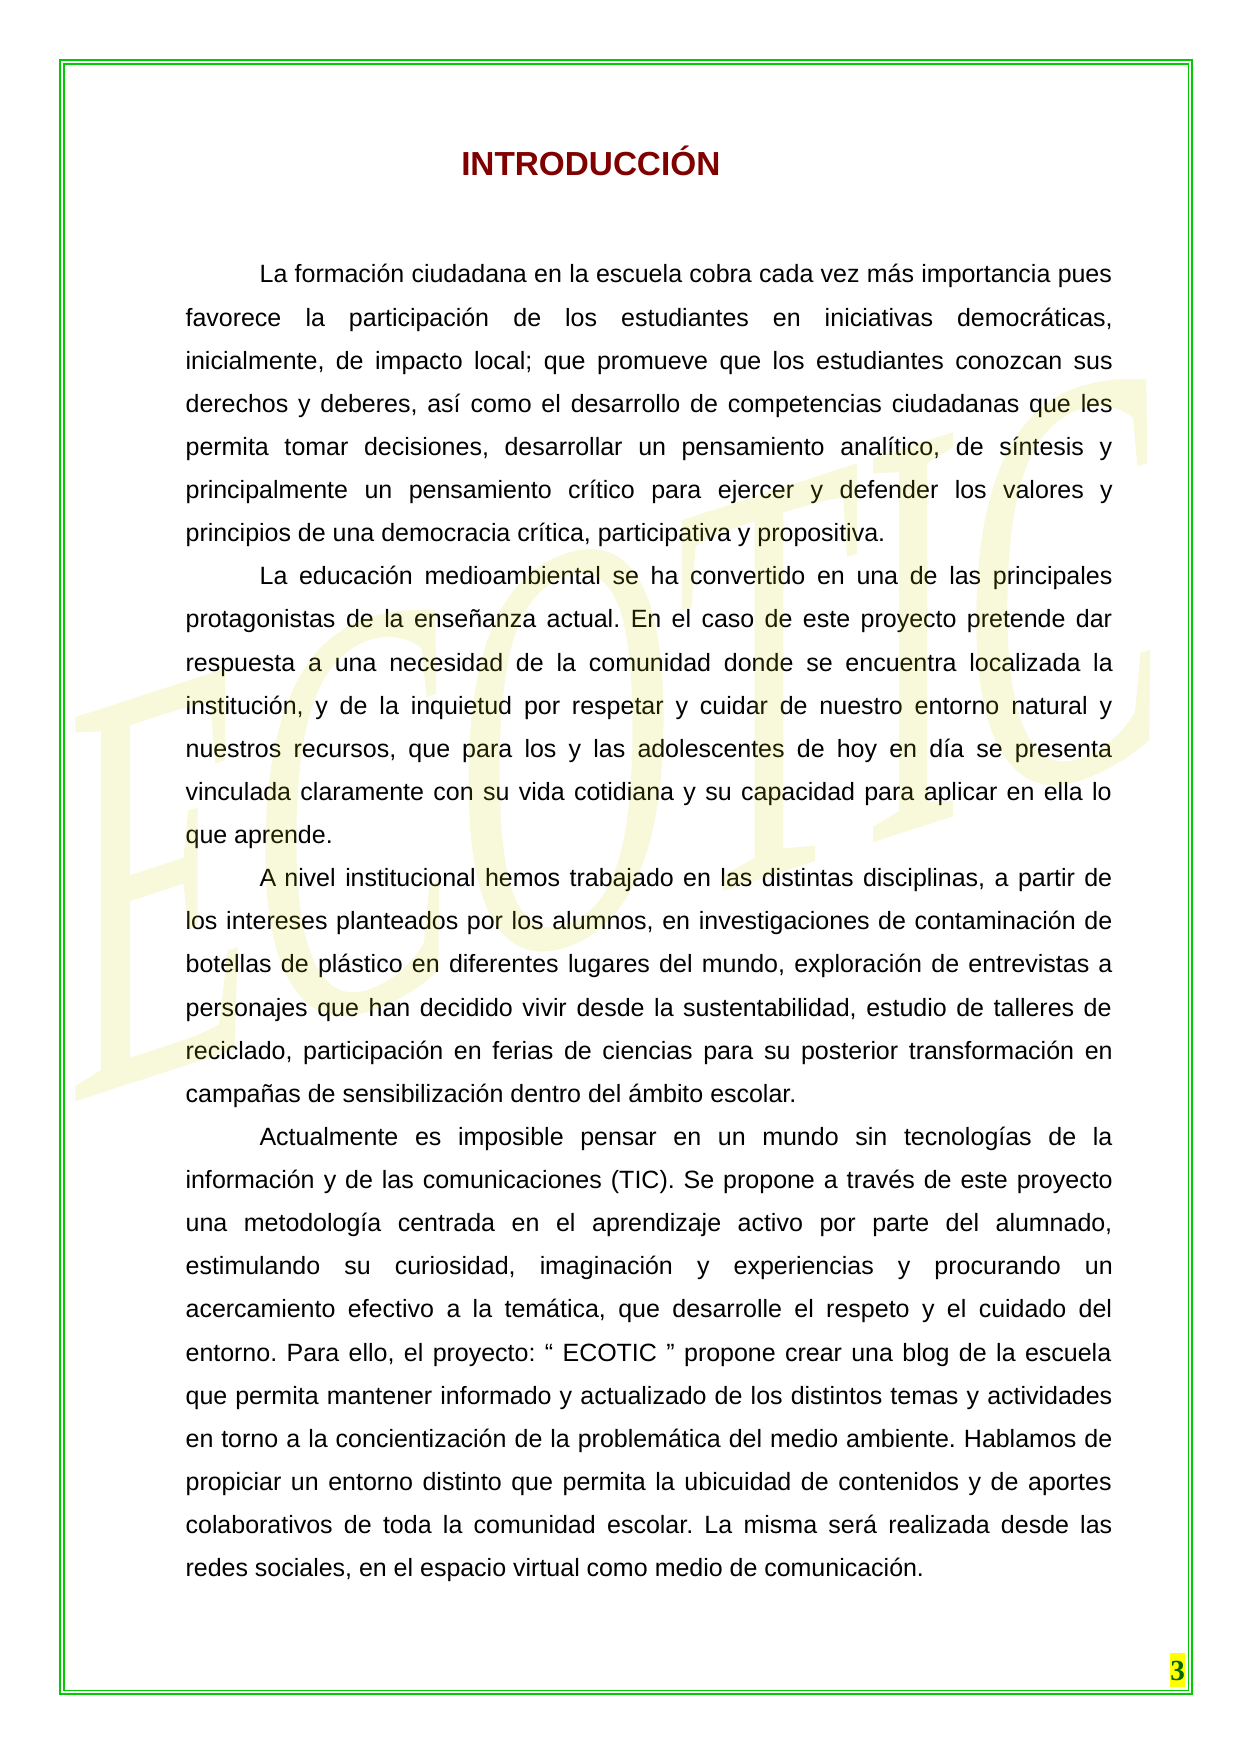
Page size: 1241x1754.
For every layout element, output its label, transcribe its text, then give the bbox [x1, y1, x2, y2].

text La educación medioambiental se ha convertido en una de las principales protagonistas de la enseñanza actual. En el caso de este proyecto pretende dar respuesta a una necesidad de la comunidad donde se encuentra localizada la institución, y de la inquietud por respetar y cuidar de nuestro entorno natural y nuestros recursos, que para los y las adolescentes de hoy en día se presenta vinculada claramente con su vida cotidiana y su capacidad para aplicar en ella lo que aprende. [1008, 561, 1114, 761]
text La educación medioambiental se ha convertido en una de las principales protagonistas de la enseñanza actual. En el caso de este proyecto pretende dar respuesta a una necesidad de la comunidad donde se encuentra localizada la institución, y de la inquietud por respetar y cuidar de nuestro entorno natural y nuestros recursos, que para los y las adolescentes de hoy en día se presenta vinculada claramente con su vida cotidiana y su capacidad para aplicar en ella lo que aprende. [500, 574, 632, 849]
text La formación ciudadana en la escuela cobra cada vez más importancia pues favorece la participación de los estudiantes en iniciativas democráticas, inicialmente, de impacto local; que promueve que los estudiantes conozcan sus derechos y deberes, así como el desarrollo de competencias ciudadanas que les permita tomar decisiones, desarrollar un pensamiento analítico, de síntesis y principalmente un pensamiento crítico para ejercer y defender los valores y principios de una democracia crítica, participativa y propositiva. [185, 259, 1114, 547]
text La educación medioambiental se ha convertido en una de las principales protagonistas de la enseñanza actual. En el caso de este proyecto pretende dar respuesta a una necesidad de la comunidad donde se encuentra localizada la institución, y de la inquietud por respetar y cuidar de nuestro entorno natural y nuestros recursos, que para los y las adolescentes de hoy en día se presenta vinculada claramente con su vida cotidiana y su capacidad para aplicar en ella lo que aprende. [784, 561, 1114, 849]
text INTRODUCCIÓN [67, 144, 1114, 183]
text A nivel institucional hemos trabajado en las distintas disciplinas, a partir de los intereses planteados por los alumnos, en investigaciones de contaminación de botellas de plástico en diferentes lugares del mundo, exploración de entrevistas a personajes que han decidido vivir desde la sustentabilidad, estudio de talleres de reciclado, participación en ferias de ciencias para su posterior transformación en campañas de sensibilización dentro del ámbito escolar. [185, 863, 1114, 1108]
text La educación medioambiental se ha convertido en una de las principales protagonistas de la enseñanza actual. En el caso de este proyecto pretende dar respuesta a una necesidad de la comunidad donde se encuentra localizada la institución, y de la inquietud por respetar y cuidar de nuestro entorno natural y nuestros recursos, que para los y las adolescentes de hoy en día se presenta vinculada claramente con su vida cotidiana y su capacidad para aplicar en ella lo que aprende. [185, 561, 546, 849]
text Actualmente es imposible pensar en un mundo sin tecnologías de la información y de las comunicaciones (TIC). Se propone a través de este proyecto una metodología centrada en el aprendizaje activo por parte del alumnado, estimulando su curiosidad, imaginación y experiencias y procurando un acercamiento efectivo a la temática, que desarrolle el respeto y el cuidado del entorno. Para ello, el proyecto: “ ECOTIC ” propone crear una blog de la escuela que permita mantener informado y actualizado de los distintos temas y actividades en torno a la concientización de la problemática del medio ambiente. Hablamos de propiciar un entorno distinto que permita la ubicuidad de contenidos y de aportes colaborativos de toda la comunidad escolar. La misma será realizada desde las redes sociales, en el espacio virtual como medio de comunicación. [185, 1122, 1114, 1582]
text La educación medioambiental se ha convertido en una de las principales protagonistas de la enseñanza actual. En el caso de este proyecto pretende dar respuesta a una necesidad de la comunidad donde se encuentra localizada la institución, y de la inquietud por respetar y cuidar de nuestro entorno natural y nuestros recursos, que para los y las adolescentes de hoy en día se presenta vinculada claramente con su vida cotidiana y su capacidad para aplicar en ella lo que aprende. [625, 561, 754, 849]
